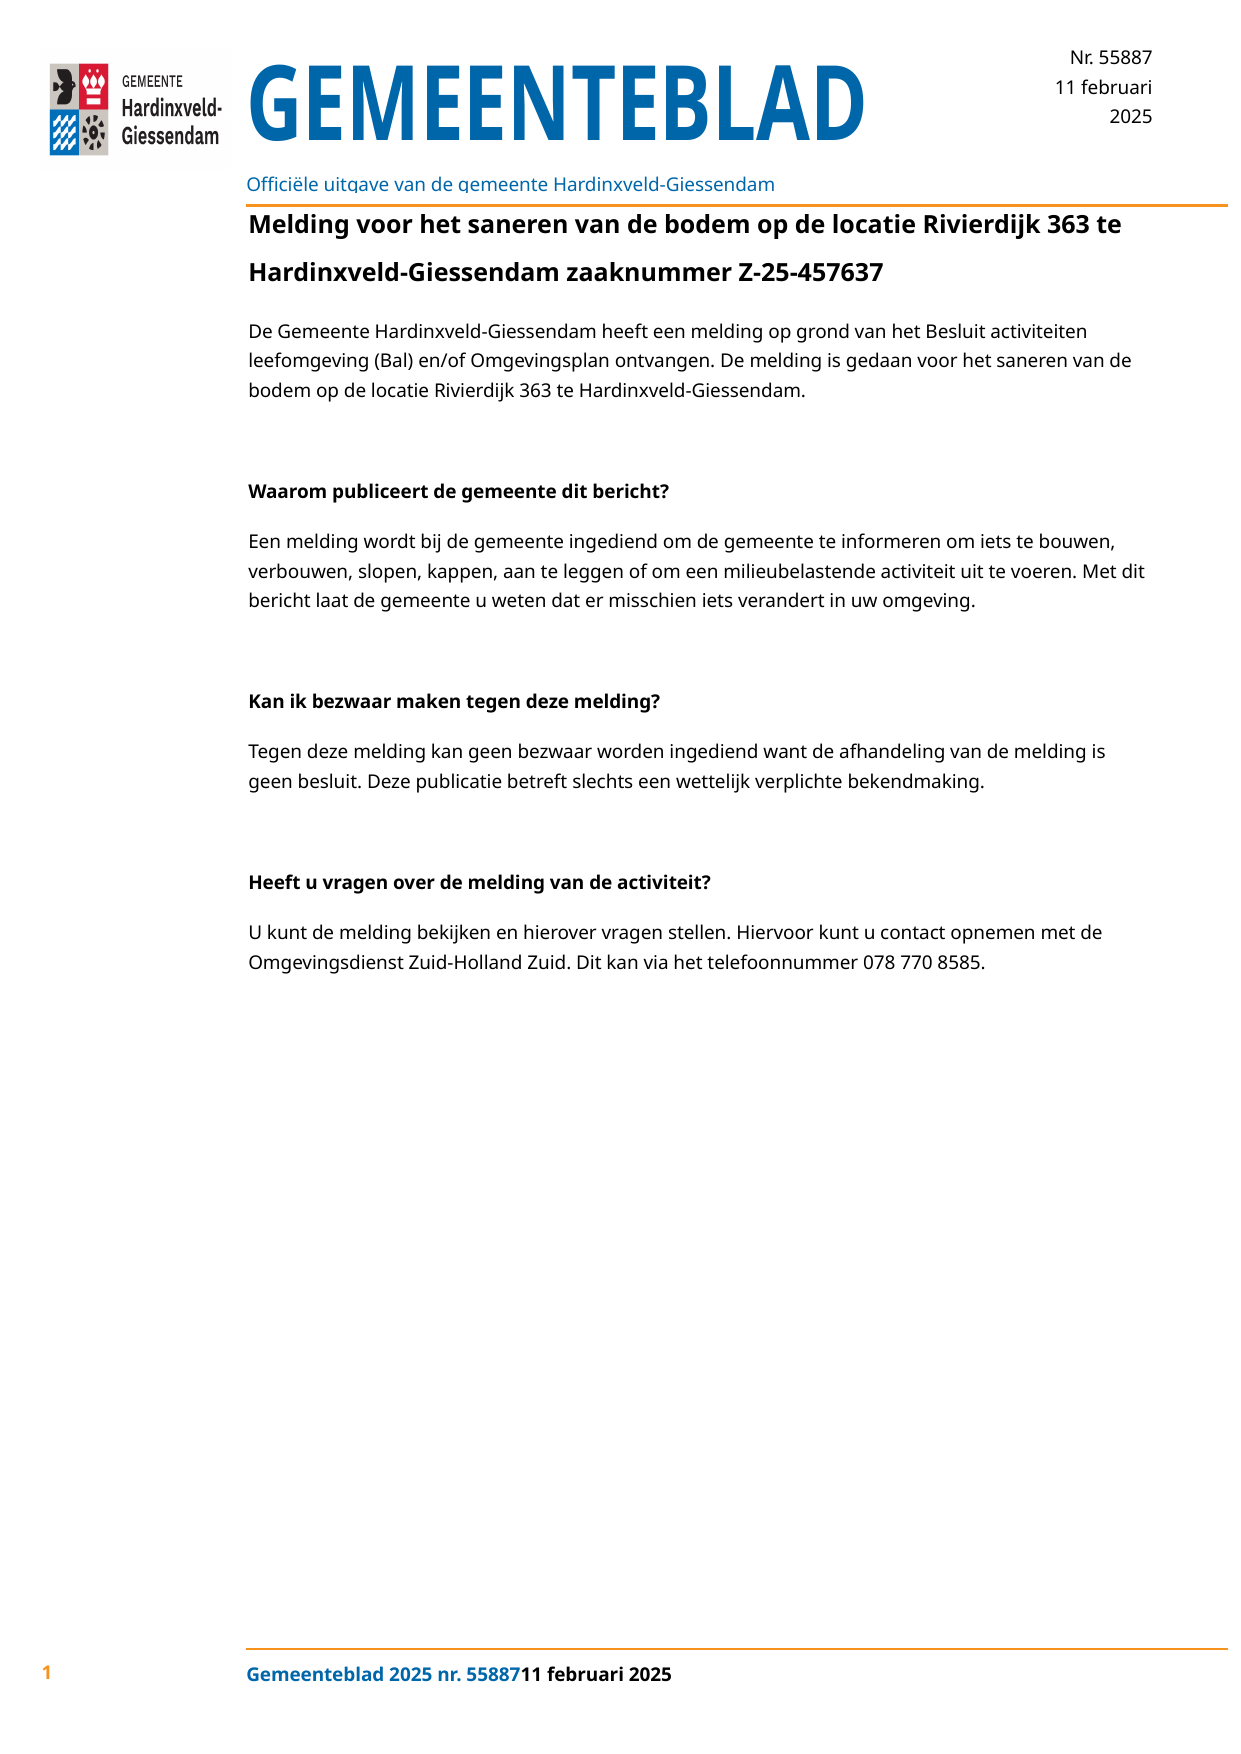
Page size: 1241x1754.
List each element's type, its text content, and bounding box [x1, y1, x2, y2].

text Waarom publiceert de gemeente dit bericht? [248, 478, 1152, 504]
picture [41, 47, 231, 172]
text Tegen deze melding kan geen bezwaar worden ingediend want de afhandeling van de melding is geen besluit. Deze publicatie betreft slechts een wettelijk verplichte bekendmaking. [248, 739, 1152, 794]
text Kan ik bezwaar maken tegen deze melding? [248, 688, 1152, 714]
text Een melding wordt bij de gemeente ingediend om de gemeente te informeren om iets te bouwen, verbouwen, slopen, kappen, aan te leggen of om een milieubelastende activiteit uit te voeren. Met dit bericht laat de gemeente u weten dat er misschien iets verandert in uw omgeving. [248, 528, 1152, 613]
text Melding voor het saneren van de bodem op de locatie Rivierdijk 363 te Hardinxveld-Giessendam zaaknummer Z-25-457637 [248, 207, 1152, 288]
text U kunt de melding bekijken en hierover vragen stellen. Hiervoor kunt u contact opnemen met de Omgevingsdienst Zuid-Holland Zuid. Dit kan via het telefoonnummer 078 770 8585. [248, 919, 1152, 975]
text Heeft u vragen over de melding van de activiteit? [248, 869, 1152, 895]
text De Gemeente Hardinxveld-Giessendam heeft een melding op grond van het Besluit activiteiten leefomgeving (Bal) en/of Omgevingsplan ontvangen. De melding is gedaan voor het saneren van de bodem op de locatie Rivierdijk 363 te Hardinxveld-Giessendam. [248, 318, 1152, 403]
